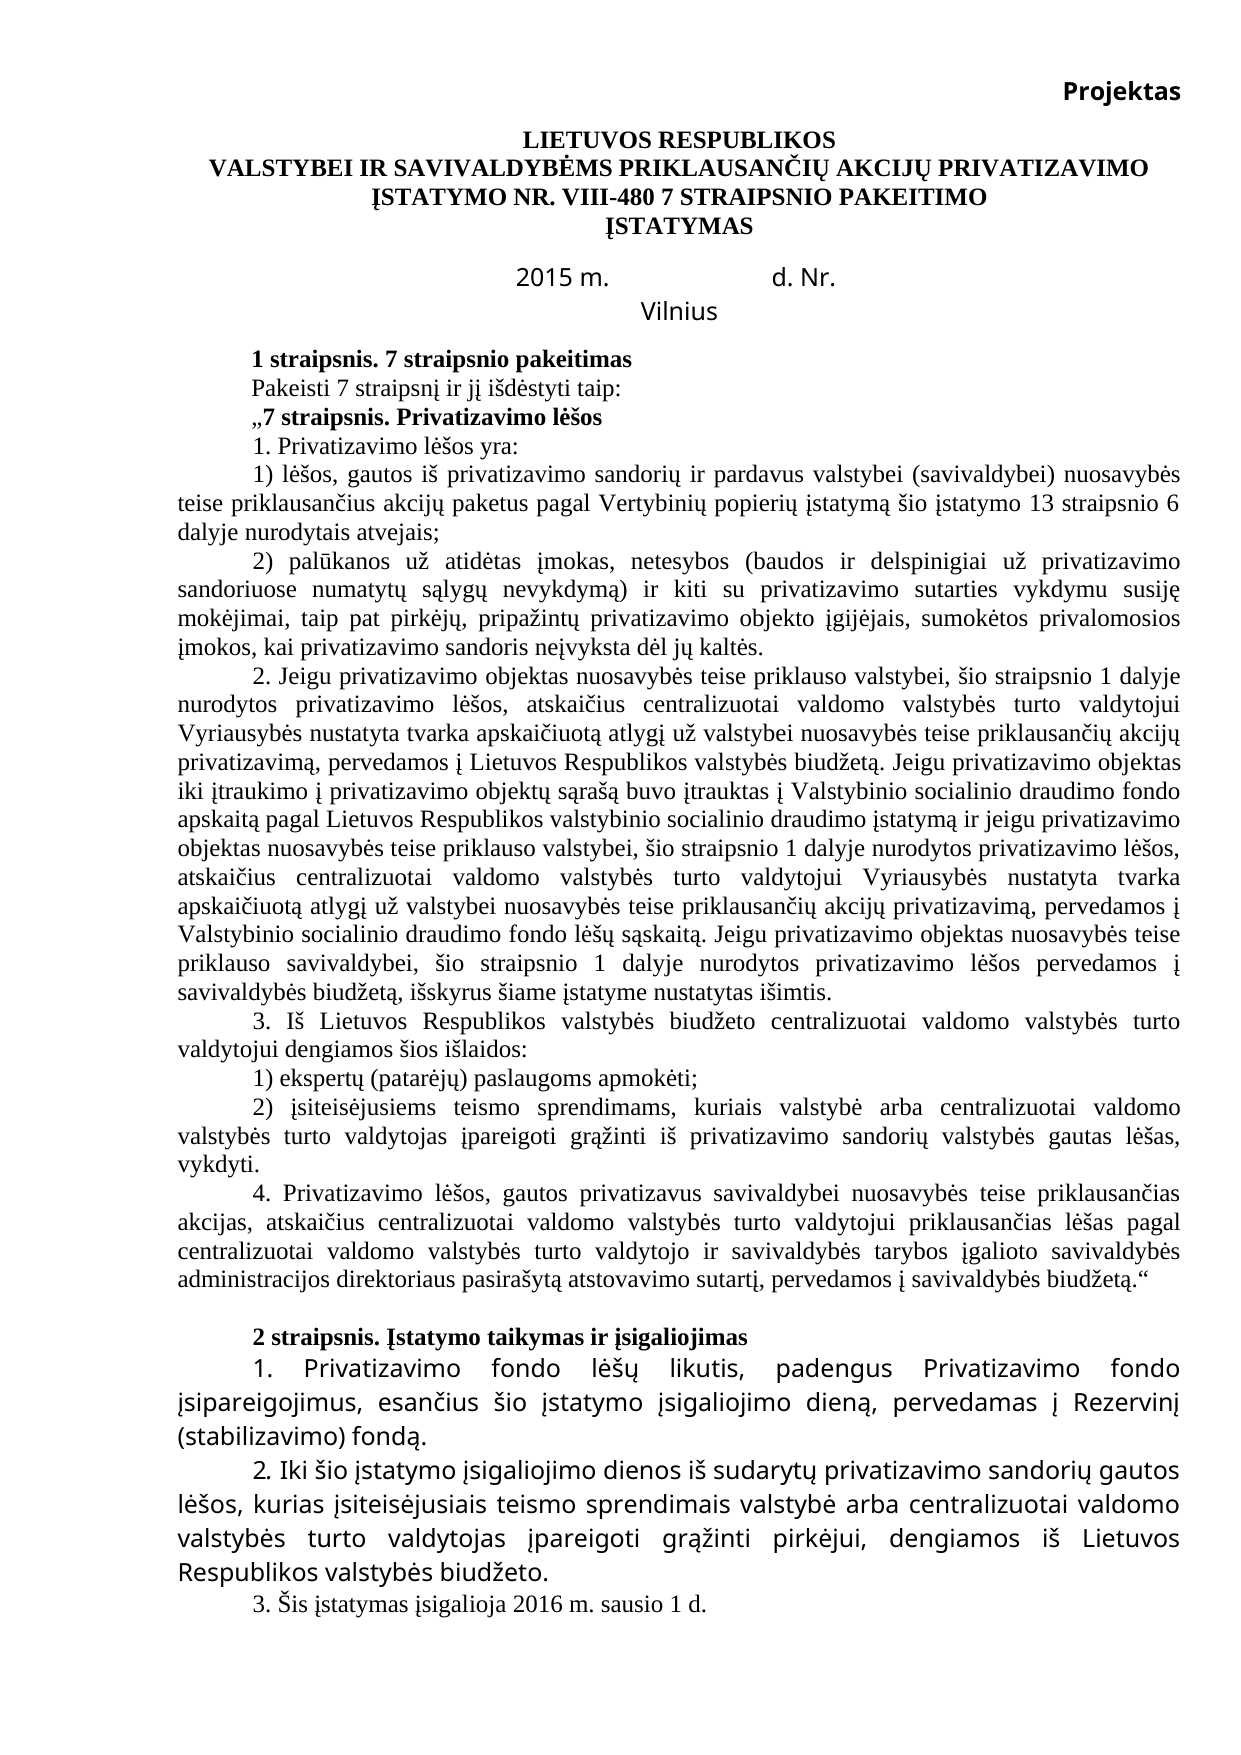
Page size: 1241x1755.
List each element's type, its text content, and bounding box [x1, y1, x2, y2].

text 2) įsiteisėjusiems teismo sprendimams, kuriais valstybė arba centralizuotai valdomo valstybės turto valdytojas įpareigoti grąžinti iš privatizavimo sandorių valstybės gautas lėšas, vykdyti. [177, 1092, 1181, 1178]
text 2015 m. d. Nr. Vilnius [177, 259, 1181, 328]
text LIETUVOS RESPUBLIKOS [177, 125, 1181, 153]
text ĮSTATYMAS [177, 211, 1181, 240]
text Projektas [177, 74, 1181, 108]
text „7 straipsnis. Privatizavimo lėšos [177, 402, 1181, 431]
text 3. Šis įstatymas įsigalioja 2016 m. sausio 1 d. [177, 1589, 1181, 1618]
text 1. Privatizavimo fondo lėšų likutis, padengus Privatizavimo fondo įsipareigojimus, esančius šio įstatymo įsigaliojimo dieną, pervedamas į Rezervinį (stabilizavimo) fondą. [177, 1351, 1181, 1453]
text 2. Jeigu privatizavimo objektas nuosavybės teise priklauso valstybei, šio straipsnio 1 dalyje nurodytos privatizavimo lėšos, atskaičius centralizuotai valdomo valstybės turto valdytojui Vyriausybės nustatyta tvarka apskaičiuotą atlygį už valstybei nuosavybės teise priklausančių akcijų privatizavimą, pervedamos į Lietuvos Respublikos valstybės biudžetą. Jeigu privatizavimo objektas iki įtraukimo į privatizavimo objektų sąrašą buvo įtrauktas į Valstybinio socialinio draudimo fondo apskaitą pagal Lietuvos Respublikos valstybinio socialinio draudimo įstatymą ir jeigu privatizavimo objektas nuosavybės teise priklauso valstybei, šio straipsnio 1 dalyje nurodytos privatizavimo lėšos, atskaičius centralizuotai valdomo valstybės turto valdytojui Vyriausybės nustatyta tvarka apskaičiuotą atlygį už valstybei nuosavybės teise priklausančių akcijų privatizavimą, pervedamos į Valstybinio socialinio draudimo fondo lėšų sąskaitą. Jeigu privatizavimo objektas nuosavybės teise priklauso savivaldybei, šio straipsnio 1 dalyje nurodytos privatizavimo lėšos pervedamos į savivaldybės biudžetą, išskyrus šiame įstatyme nustatytas išimtis. [177, 661, 1181, 1006]
text 1) lėšos, gautos iš privatizavimo sandorių ir pardavus valstybei (savivaldybei) nuosavybės teise priklausančius akcijų paketus pagal Vertybinių popierių įstatymą šio įstatymo 13 straipsnio 6 dalyje nurodytais atvejais; [177, 459, 1181, 546]
text 3. Iš Lietuvos Respublikos valstybės biudžeto centralizuotai valdomo valstybės turto valdytojui dengiamos šios išlaidos: [177, 1006, 1181, 1063]
text 1. Privatizavimo lėšos yra: [177, 431, 1181, 459]
text Pakeisti 7 straipsnį ir jį išdėstyti taip: [177, 373, 1181, 402]
text 2. Iki šio įstatymo įsigaliojimo dienos iš sudarytų privatizavimo sandorių gautos lėšos, kurias įsiteisėjusiais teismo sprendimais valstybė arba centralizuotai valdomo valstybės turto valdytojas įpareigoti grąžinti pirkėjui, dengiamos iš Lietuvos Respublikos valstybės biudžeto. [177, 1453, 1181, 1589]
text 1) ekspertų (patarėjų) paslaugoms apmokėti; [177, 1063, 1181, 1092]
text 2) palūkanos už atidėtas įmokas, netesybos (baudos ir delspinigiai už privatizavimo sandoriuose numatytų sąlygų nevykdymą) ir kiti su privatizavimo sutarties vykdymu susiję mokėjimai, taip pat pirkėjų, pripažintų privatizavimo objekto įgijėjais, sumokėtos privalomosios įmokos, kai privatizavimo sandoris neįvyksta dėl jų kaltės. [177, 546, 1181, 661]
text 1 straipsnis. 7 straipsnio pakeitimas [177, 344, 1181, 373]
text VALSTYBEI IR SAVIVALDYBĖMS PRIKLAUSANČIŲ AKCIJŲ PRIVATIZAVIMO ĮSTATYMO NR. VIII-480 7 STRAIPSNIO PAKEITIMO [177, 153, 1181, 211]
text 4. Privatizavimo lėšos, gautos privatizavus savivaldybei nuosavybės teise priklausančias akcijas, atskaičius centralizuotai valdomo valstybės turto valdytojui priklausančias lėšas pagal centralizuotai valdomo valstybės turto valdytojo ir savivaldybės tarybos įgalioto savivaldybės administracijos direktoriaus pasirašytą atstovavimo sutartį, pervedamos į savivaldybės biudžetą.“ [177, 1178, 1181, 1293]
text 2 straipsnis. Įstatymo taikymas ir įsigaliojimas [177, 1322, 1181, 1351]
